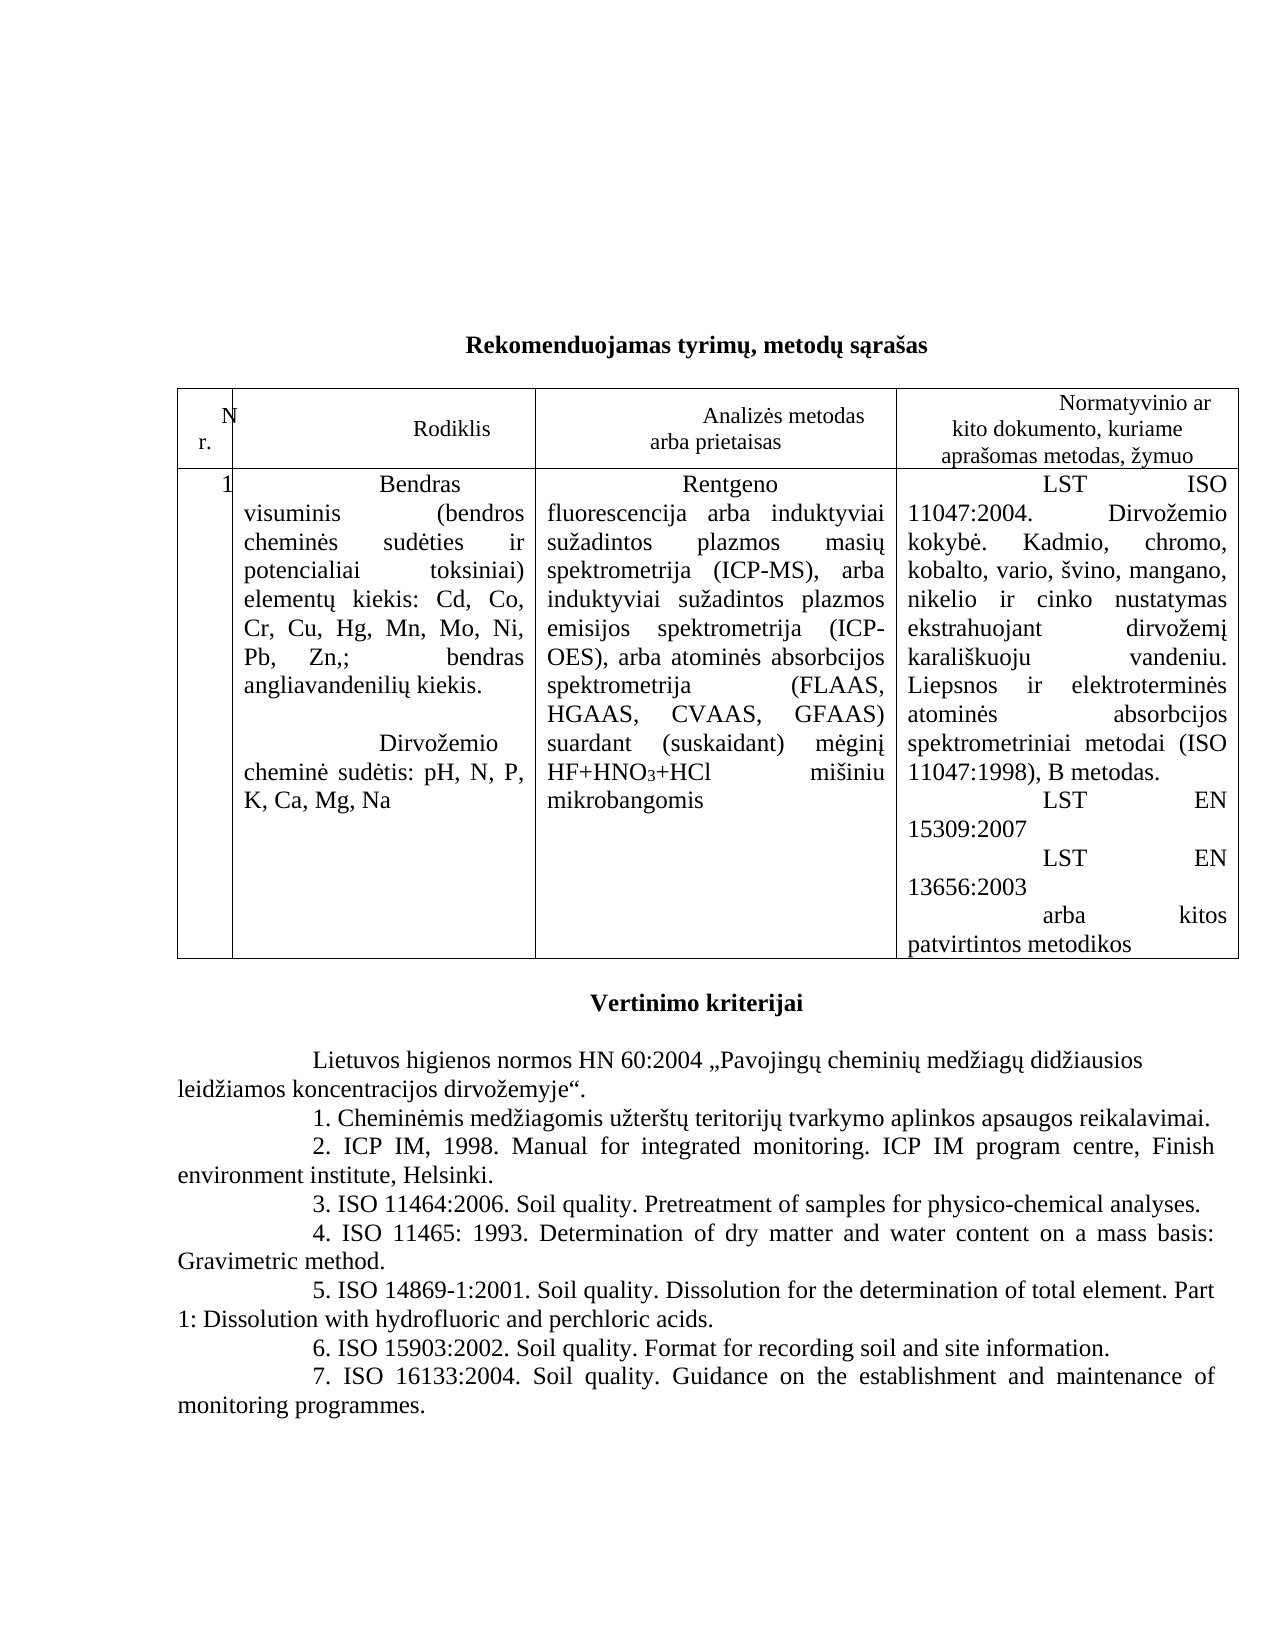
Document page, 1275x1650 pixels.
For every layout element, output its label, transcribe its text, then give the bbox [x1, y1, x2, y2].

text Lietuvos higienos normos HN 60:2004 „Pavojingų cheminių medžiagų didžiausios leidžiamos koncentracijos dirvožemyje“. [177, 1045, 1216, 1103]
table_cell Bendras visuminis (bendros cheminės sudėties ir potencialiai toksiniai) elementų kiekis: Cd, Co, Cr, Cu, Hg, Mn, Mo, Ni, Pb, Zn,; bendras angliavandenilių kiekis. Dirvožemio cheminė sudėtis: pH, N, P, K, Ca, Mg, Na [233, 469, 535, 958]
text 5. ISO 14869-1:2001. Soil quality. Dissolution for the determination of total element. Part 1: Dissolution with hydrofluoric and perchloric acids. [177, 1275, 1216, 1333]
table_cell Rentgeno fluorescencija arba induktyviai sužadintos plazmos masių spektrometrija (ICP-MS), arba induktyviai sužadintos plazmos emisijos spektrometrija (ICP-OES), arba atominės absorbcijos spektrometrija (FLAAS, HGAAS, CVAAS, GFAAS) suardant (suskaidant) mėginį HF+HNO3+HCl mišiniu mikrobangomis [536, 469, 896, 958]
table_header Rodiklis [233, 389, 535, 468]
table_header Nr. [178, 389, 232, 468]
text Rekomenduojamas tyrimų, metodų sąrašas [177, 330, 1216, 359]
text 4. ISO 11465: 1993. Determination of dry matter and water content on a mass basis: Gravimetric method. [177, 1218, 1216, 1275]
text 2. ICP IM, 1998. Manual for integrated monitoring. ICP IM program centre, Finish environment institute, Helsinki. [177, 1131, 1216, 1189]
table_header Analizės metodas arba prietaisas [536, 389, 896, 468]
text 1. Cheminėmis medžiagomis užterštų teritorijų tvarkymo aplinkos apsaugos reikalavimai. [177, 1103, 1216, 1131]
table_header Normatyvinio ar kito dokumento, kuriame aprašomas metodas, žymuo [897, 389, 1238, 468]
table_cell LST ISO 11047:2004. Dirvožemio kokybė. Kadmio, chromo, kobalto, vario, švino, mangano, nikelio ir cinko nustatymas ekstrahuojant dirvožemį karališkuoju vandeniu. Liepsnos ir elektroterminės atominės absorbcijos spektrometriniai metodai (ISO 11047:1998), B metodas. LST EN 15309:2007 LST EN 13656:2003 arba kitos patvirtintos metodikos [897, 469, 1238, 958]
text 6. ISO 15903:2002. Soil quality. Format for recording soil and site information. [177, 1333, 1216, 1361]
text Vertinimo kriterijai [177, 988, 1216, 1016]
text 3. ISO 11464:2006. Soil quality. Pretreatment of samples for physico-chemical analyses. [177, 1189, 1216, 1218]
table_cell 1 [178, 469, 232, 958]
text 7. ISO 16133:2004. Soil quality. Guidance on the establishment and maintenance of monitoring programmes. [177, 1361, 1216, 1419]
